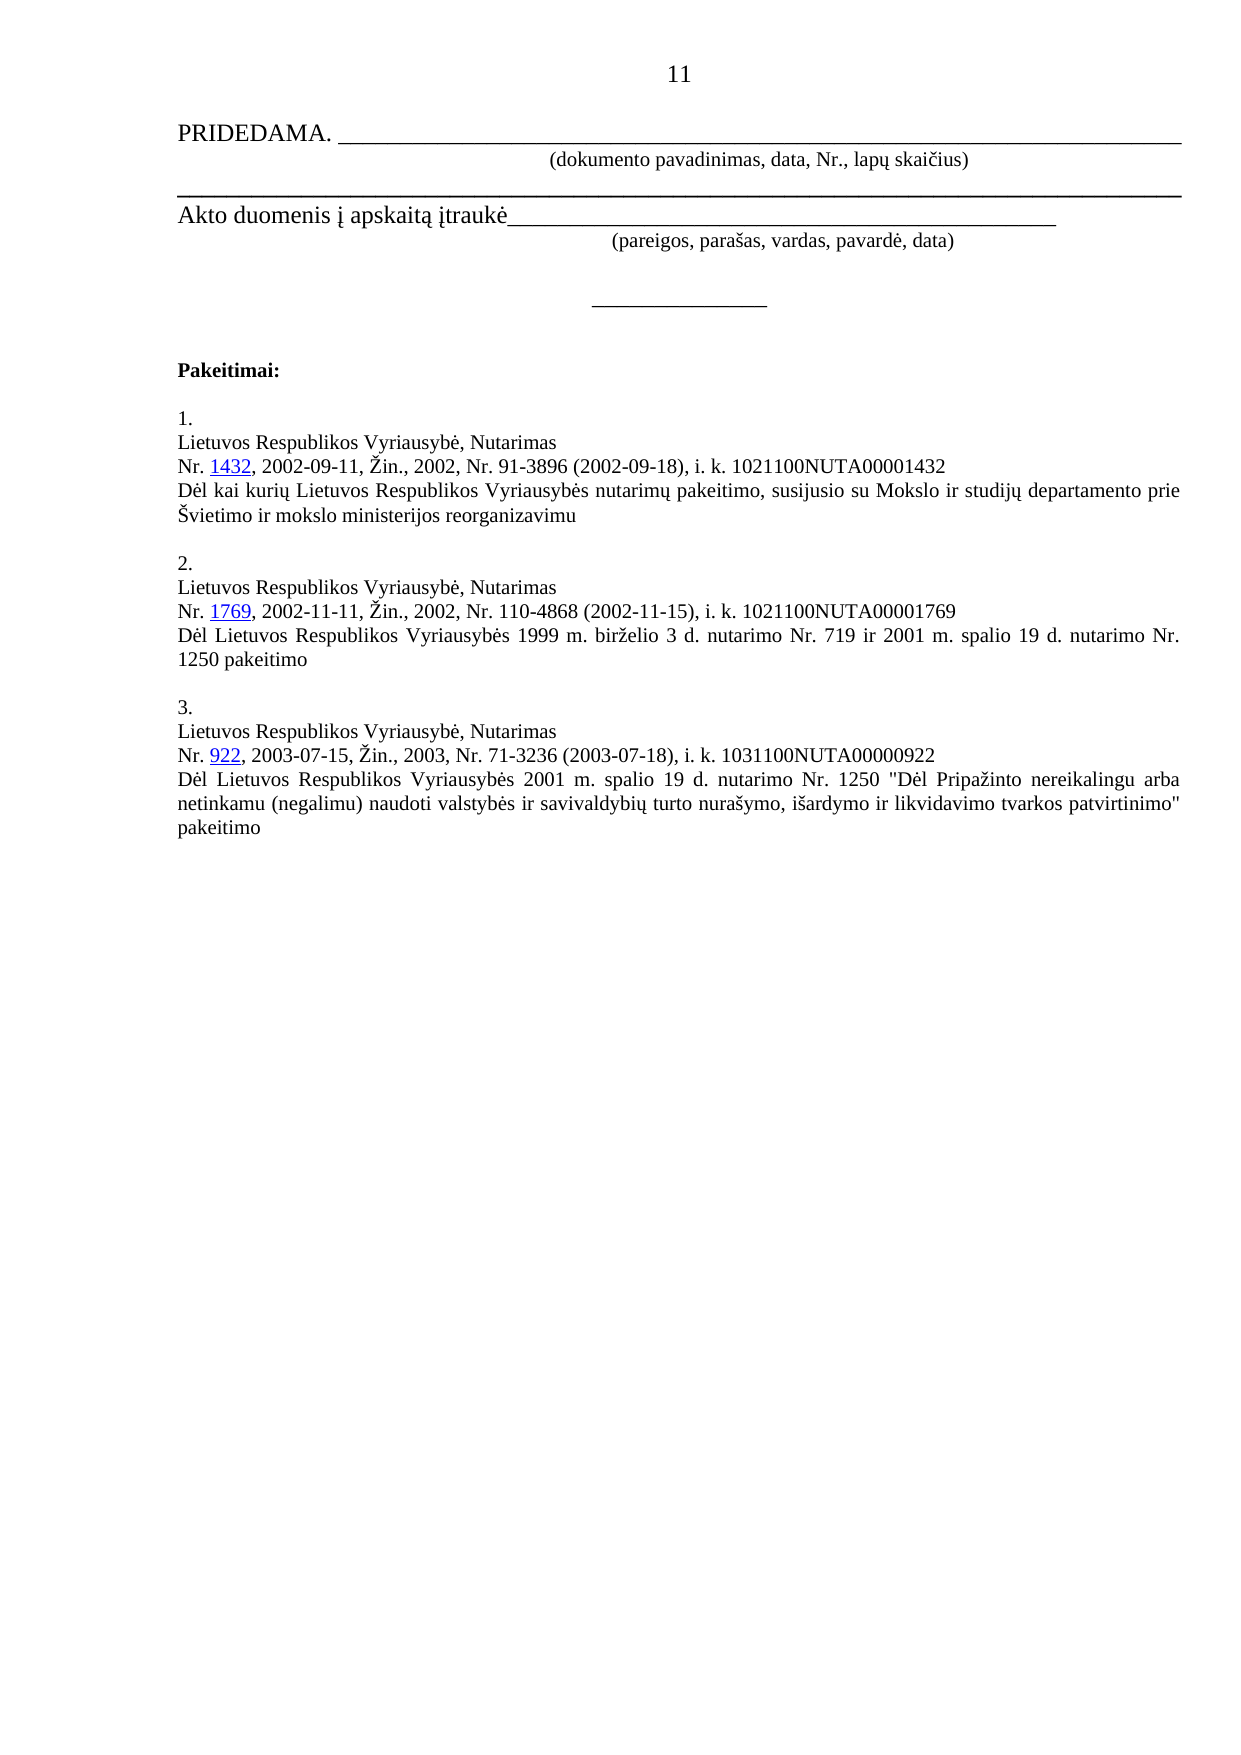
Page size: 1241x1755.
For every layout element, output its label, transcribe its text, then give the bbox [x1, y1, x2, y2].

text 1. [177, 406, 1181, 430]
text (dokumento pavadinimas, data, Nr., lapų skaičius) [177, 147, 1181, 171]
text Dėl Lietuvos Respublikos Vyriausybės 1999 m. birželio 3 d. nutarimo Nr. 719 ir 2001 m. spalio 19 d. nutarimo Nr. 1250 pakeitimo [177, 623, 1181, 671]
text (pareigos, parašas, vardas, pavardė, data) [177, 228, 1181, 252]
text Pakeitimai: [177, 358, 1181, 382]
text Lietuvos Respublikos Vyriausybė, Nutarimas [177, 575, 1181, 599]
text 2. [177, 551, 1181, 575]
text PRIDEDAMA. [177, 118, 1181, 147]
text ______________ [177, 281, 1181, 310]
text Lietuvos Respublikos Vyriausybė, Nutarimas [177, 719, 1181, 743]
text Nr. 1769, 2002-11-11, Žin., 2002, Nr. 110-4868 (2002-11-15), i. k. 1021100NUTA00001769 [177, 599, 1181, 623]
text Lietuvos Respublikos Vyriausybė, Nutarimas [177, 430, 1181, 454]
text Nr. 922, 2003-07-15, Žin., 2003, Nr. 71-3236 (2003-07-18), i. k. 1031100NUTA00000922 [177, 743, 1181, 767]
text 3. [177, 695, 1181, 719]
text Dėl kai kurių Lietuvos Respublikos Vyriausybės nutarimų pakeitimo, susijusio su Mokslo ir studijų departamento prie Švietimo ir mokslo ministerijos reorganizavimu [177, 478, 1181, 527]
text Nr. 1432, 2002-09-11, Žin., 2002, Nr. 91-3896 (2002-09-18), i. k. 1021100NUTA00001432 [177, 454, 1181, 478]
text Akto duomenis į apskaitą įtraukė [177, 200, 1181, 228]
text Dėl Lietuvos Respublikos Vyriausybės 2001 m. spalio 19 d. nutarimo Nr. 1250 "Dėl Pripažinto nereikalingu arba netinkamu (negalimu) naudoti valstybės ir savivaldybių turto nurašymo, išardymo ir likvidavimo tvarkos patvirtinimo" pakeitimo [177, 767, 1181, 839]
